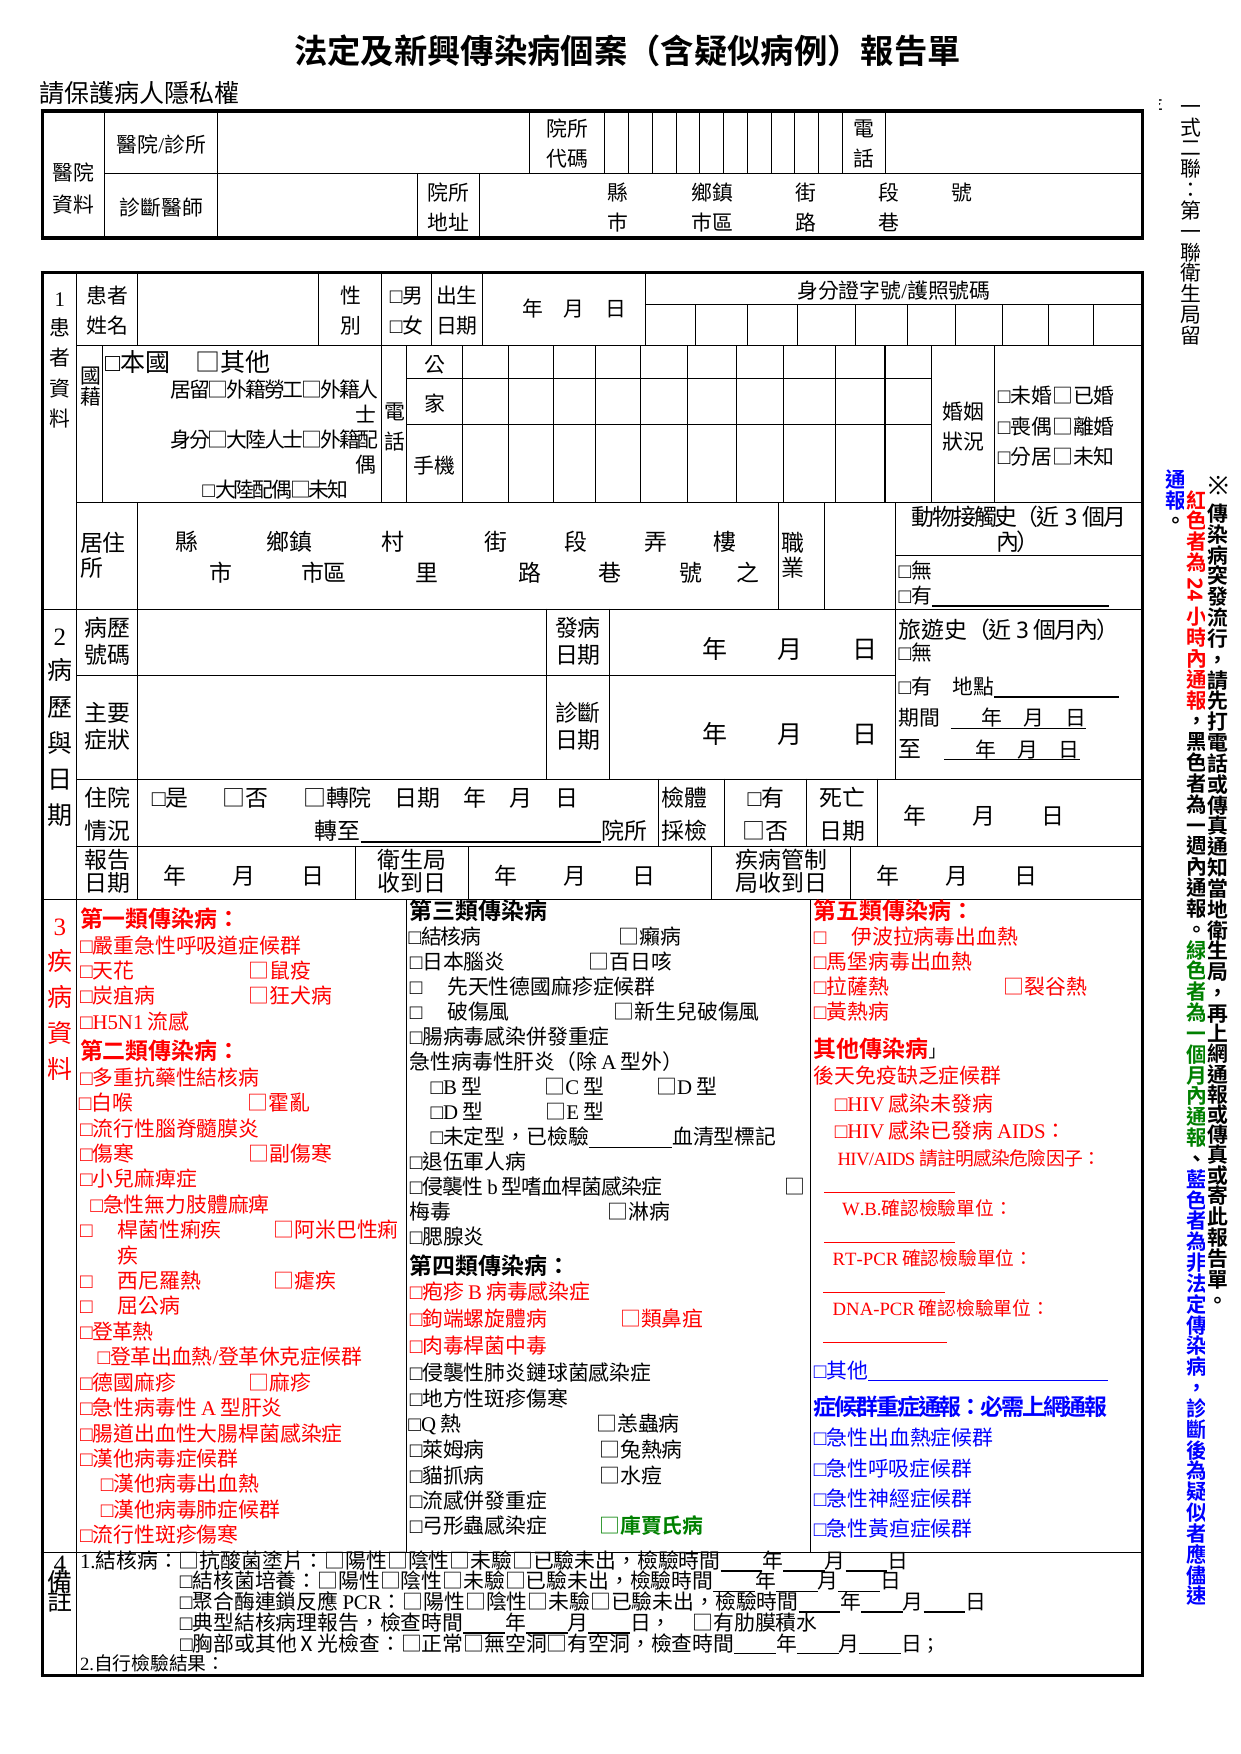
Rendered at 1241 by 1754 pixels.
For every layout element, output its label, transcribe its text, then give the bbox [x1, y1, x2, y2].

table_cell [836, 379, 884, 424]
table_cell [554, 379, 595, 424]
table_cell 年 月 日 [610, 676, 895, 778]
table_header [629, 113, 652, 173]
table_cell [138, 610, 546, 674]
table_cell 年 月 日 [469, 847, 711, 899]
table_cell 公 [407, 346, 462, 378]
table_cell [696, 305, 747, 345]
table_header [772, 113, 794, 173]
table_cell □是 □否 □轉院 日期 年 月 日 轉至 院所 [138, 780, 658, 846]
table_cell [1003, 305, 1048, 345]
table_header [700, 113, 723, 173]
table_cell 年 月 日 [138, 847, 355, 899]
table_cell 2 病歷與日期 [44, 610, 76, 899]
table_cell □未婚□已婚 □喪偶□離婚 □分居□未知 [1158, 454, 1233, 1635]
table_cell [825, 503, 895, 608]
table_cell 檢體採檢 [659, 780, 724, 846]
table_cell □無 □有 [896, 556, 1141, 608]
table_cell [886, 346, 931, 378]
table_header [677, 113, 699, 173]
table_cell [218, 174, 417, 236]
table_cell 報告日期 [77, 847, 137, 899]
table_cell [641, 425, 687, 502]
text 法定及新興傳染病個案（含疑似病例）報告單 [39, 25, 1215, 73]
table_cell 疾病管制 局收到日 [712, 847, 850, 899]
table_cell [748, 305, 797, 345]
table_cell □有 □否 [725, 780, 806, 846]
table_header 電話 [843, 113, 885, 173]
table_cell [836, 346, 884, 378]
table_header 醫院/診所 [105, 113, 217, 173]
table_cell [856, 305, 907, 345]
table_cell 第五類傳染病： 伊波拉病毒出血熱 □馬堡病毒出血熱 □拉薩熱 □裂谷熱 □黃熱病 其他傳染病」 後天免疫缺乏症候群 □HIV感染未發病 □HIV感染已發病AIDS： HIV/AIDS請註明感染危險因子： W.B.確認檢驗單位： RT-PCR確認檢驗單位： DNA-PCR確認檢驗單位： □其他 症候群重症通報：必需上網通報 □急性出血熱症候群 □急性呼吸症候群 □急性神經症候群 □急性黃疸症候群 [811, 900, 1141, 1552]
table_cell [463, 425, 508, 502]
table_cell 第一類傳染病： □嚴重急性呼吸道症候群 □天花 □鼠疫 □炭疽病 □狂犬病 □H5N1流感 第二類傳染病： □多重抗藥性結核病 □白喉 □霍亂 □流行性腦脊髓膜炎 □傷寒 □副傷寒 □小兒麻痺症 □急性無力肢體麻痺 桿菌性痢疾 □阿米巴性痢疾 西尼羅熱 □瘧疾 屈公病 □登革熱 □登革出血熱/登革休克症候群 □德國麻疹 □麻疹 □急性病毒性A型肝炎 □腸道出血性大腸桿菌感染症 □漢他病毒症候群 □漢他病毒出血熱 □漢他病毒肺症候群 □流行性斑疹傷寒 [77, 900, 406, 1552]
table_cell □未婚□已婚 □喪偶□離婚 □分居□未知 [995, 346, 1141, 502]
table_cell 家 [407, 379, 462, 424]
table_cell [1049, 305, 1093, 345]
table_cell [784, 346, 835, 378]
table_cell 國藉 [77, 346, 102, 502]
table_cell [596, 379, 640, 424]
table_cell 居住 所 [77, 503, 137, 608]
table_cell 4 備 註 [44, 1553, 76, 1674]
table_cell [688, 425, 736, 502]
table_cell [784, 425, 835, 502]
table_header [748, 113, 771, 173]
table_cell 婚姻狀況 [932, 346, 994, 502]
table_header 身分證字號/護照號碼 [646, 274, 1141, 304]
table_cell [737, 379, 783, 424]
table_cell [798, 305, 855, 345]
table_cell 手機 [407, 425, 462, 502]
table_header 年 月 日 [483, 274, 645, 345]
table_cell 院所 地址 [418, 174, 479, 236]
table_cell 動物接觸史（近3個月內） [896, 503, 1141, 555]
table_cell [641, 346, 687, 378]
table_header 院所 代碼 [530, 113, 604, 173]
table_cell [784, 379, 835, 424]
table_cell 電 話 [382, 346, 406, 502]
table_cell 發病日期 [547, 610, 609, 674]
table_header 1 患者資料 [44, 274, 76, 608]
table_cell [509, 425, 553, 502]
table_cell [836, 425, 884, 502]
table_cell [463, 346, 508, 378]
table_cell [886, 425, 931, 502]
table_cell [596, 425, 640, 502]
table_header [795, 113, 818, 173]
table_cell 職 業 [779, 503, 824, 608]
table_header [819, 113, 842, 173]
table_header [138, 274, 318, 345]
table_header [218, 113, 529, 173]
table_header 出生 日期 [432, 274, 482, 345]
table_cell [509, 346, 553, 378]
table_cell 診斷醫師 [105, 174, 217, 236]
table_cell [596, 346, 640, 378]
table_cell 第三類傳染病 □結核病 □癩病 □日本腦炎 □百日咳 先天性德國麻疹症候群 破傷風 □新生兒破傷風 □腸病毒感染併發重症 急性病毒性肝炎（除A型外） □B型 □C型 □D型 □D型 □E型 □未定型，已檢驗 血清型標記 □退伍軍人病 □侵襲性b型嗜血桿菌感染症 □梅毒 □淋病 □腮腺炎 第四類傳染病： □疱疹B病毒感染症 □鉤端螺旋體病 □類鼻疽 □肉毒桿菌中毒 □侵襲性肺炎鏈球菌感染症 □地方性斑疹傷寒 □Q熱 □恙蟲病 □萊姆病 □兔熱病 □貓抓病 □水痘 □流感併發重症 □弓形蟲感染症 □庫賈氏病 [407, 900, 810, 1552]
table_cell [688, 379, 736, 424]
table_header [886, 113, 1141, 173]
table_cell [641, 379, 687, 424]
table_header [724, 113, 747, 173]
table_cell 診斷日期 [547, 676, 609, 778]
table_header □男 □女 [382, 274, 431, 345]
table_cell 旅遊史（近3個月內） □無 □有 地點 期間 年 月 日 至 年 月 日 [896, 610, 1141, 778]
table_cell 1.結核病：□抗酸菌塗片：□陽性□陰性□未驗□已驗未出，檢驗時間 年 月 日 □結核菌培養：□陽性□陰性□未驗□已驗未出，檢驗時間 年 月 日 □聚合酶連鎖反應PCR：□陽性□陰性□未驗□已驗未出，檢驗時間 年 月 日 □典型結核病理報告，檢查時間 年 月 日， □有肋膜積水 □胸部或其他Ⅹ光檢查：□正常□無空洞□有空洞，檢查時間 年 月 日； 2.自行檢驗結果： [77, 1553, 1141, 1674]
table_cell [1094, 305, 1141, 345]
table_cell [463, 379, 508, 424]
table_header [653, 113, 676, 173]
table_cell 死亡 日期 [807, 780, 877, 846]
table_cell [688, 346, 736, 378]
table_cell 年 月 日 [610, 610, 895, 674]
table_cell [908, 305, 955, 345]
table_cell □本國 □其他 居留□外籍勞工□外籍人士 身分□大陸人士□外籍配偶 □大陸配偶□未知 [103, 346, 381, 502]
table_cell [509, 379, 553, 424]
table_cell [646, 305, 695, 345]
table_cell [737, 346, 783, 378]
table_header 性 別 [319, 274, 381, 345]
table_cell [554, 346, 595, 378]
table_cell 3 疾 病 資 料 [44, 900, 76, 1552]
table_cell 病歷號碼 [77, 610, 137, 674]
table_header [605, 113, 628, 173]
table_cell 縣 鄉鎮 村 街 段 弄 樓 市 市區 里 路 巷 號 之 [138, 503, 778, 608]
table_header 患者姓名 [77, 274, 137, 345]
table_cell [886, 379, 931, 424]
table_cell [138, 676, 546, 778]
table_header 醫院 資料 [44, 113, 104, 236]
table_cell 縣 鄉鎮 街 段 號 巿 巿區 路 巷 [480, 174, 1141, 236]
text 一式二聯：第一聯衛生局留存 [1159, 96, 1213, 355]
table_cell 衛生局 收到日 [356, 847, 468, 899]
table_cell [956, 305, 1002, 345]
text 請保護病人隱私權 [39, 73, 1220, 370]
table_cell 年 月 日 [878, 780, 1141, 846]
table_cell 住院 情況 [77, 780, 137, 846]
table_cell [737, 425, 783, 502]
table_cell 主要症狀 [77, 676, 137, 778]
table_cell 年 月 日 [851, 847, 1141, 899]
table_cell [554, 425, 595, 502]
